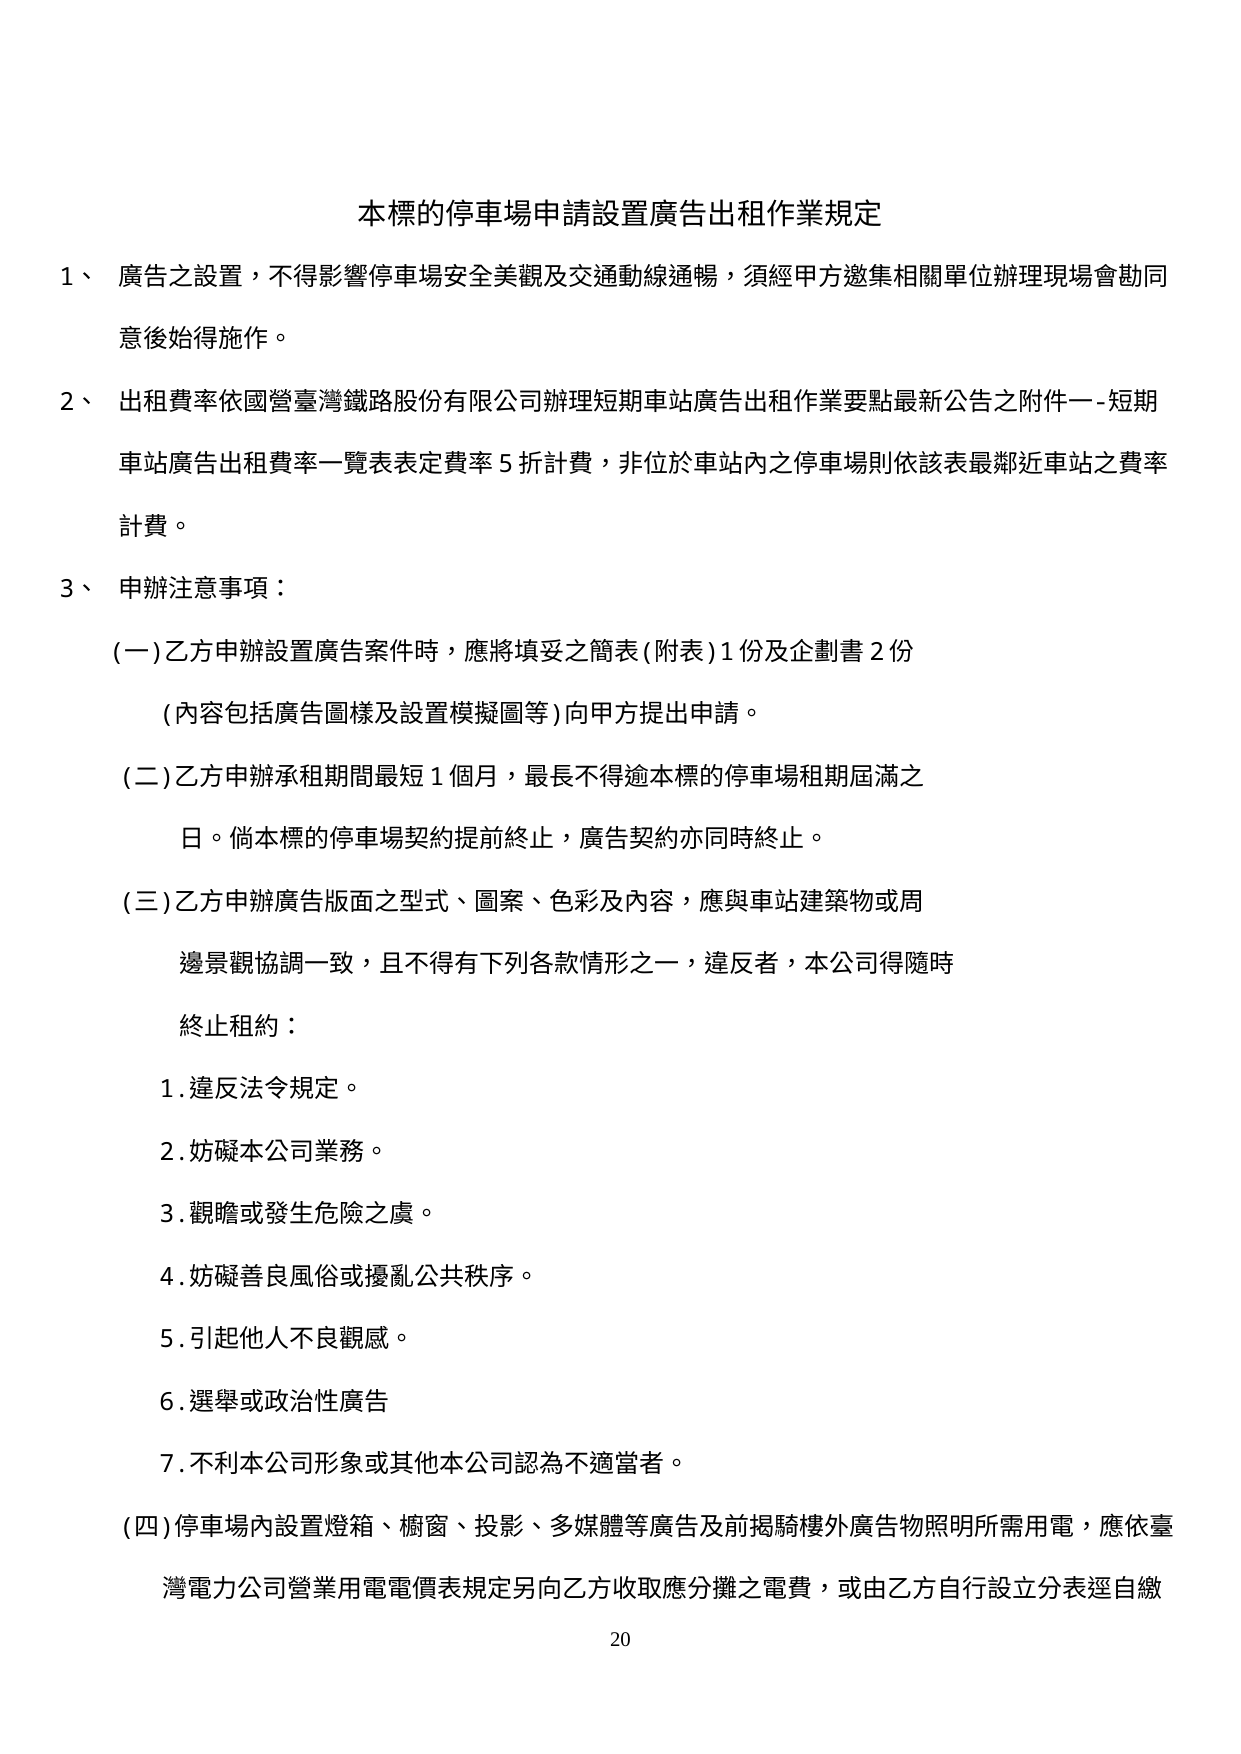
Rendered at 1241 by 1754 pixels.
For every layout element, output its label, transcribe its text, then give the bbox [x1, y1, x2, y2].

text (三)乙方申辦廣告版面之型式、圖案、色彩及內容，應與車站建築物或周 [59, 858, 1181, 920]
list 廣告之設置，不得影響停車場安全美觀及交通動線通暢，須經甲方邀集相關單位辦理現場會勘同意後始得施作。 [59, 233, 1181, 358]
text (內容包括廣告圖樣及設置模擬圖等)向甲方提出申請。 [159, 670, 1181, 733]
text 3.觀瞻或發生危險之虞。 [159, 1170, 1181, 1233]
text (二)乙方申辦承租期間最短1個月，最長不得逾本標的停車場租期屆滿之 [59, 733, 1181, 795]
text 6.選舉或政治性廣告 [159, 1358, 1181, 1420]
text 5.引起他人不良觀感。 [159, 1295, 1181, 1358]
text (一)乙方申辦設置廣告案件時，應將填妥之簡表(附表)1份及企劃書2份 [109, 608, 1181, 670]
text (四)停車場內設置燈箱、櫥窗、投影、多媒體等廣告及前揭騎樓外廣告物照明所需用電，應依臺灣電力公司營業用電電價表規定另向乙方收取應分攤之電費，或由乙方自行設立分表逕自繳 [59, 1483, 1181, 1608]
text 7.不利本公司形象或其他本公司認為不適當者。 [159, 1420, 1181, 1483]
text 2.妨礙本公司業務。 [159, 1108, 1181, 1170]
text 本標的停車場申請設置廣告出租作業規定 [59, 170, 1181, 233]
list 出租費率依國營臺灣鐵路股份有限公司辦理短期車站廣告出租作業要點最新公告之附件一-短期車站廣告出租費率一覽表表定費率5折計費，非位於車站內之停車場則依該表最鄰近車站之費率計費。 [59, 358, 1181, 545]
text 邊景觀協調一致，且不得有下列各款情形之一，違反者，本公司得隨時 [59, 920, 1181, 983]
text 日。倘本標的停車場契約提前終止，廣告契約亦同時終止。 [59, 795, 1181, 858]
text 1.違反法令規定。 [159, 1045, 1181, 1108]
text 4.妨礙善良風俗或擾亂公共秩序。 [159, 1233, 1181, 1295]
list 申辦注意事項： [59, 545, 1181, 608]
text 終止租約： [59, 983, 1181, 1045]
